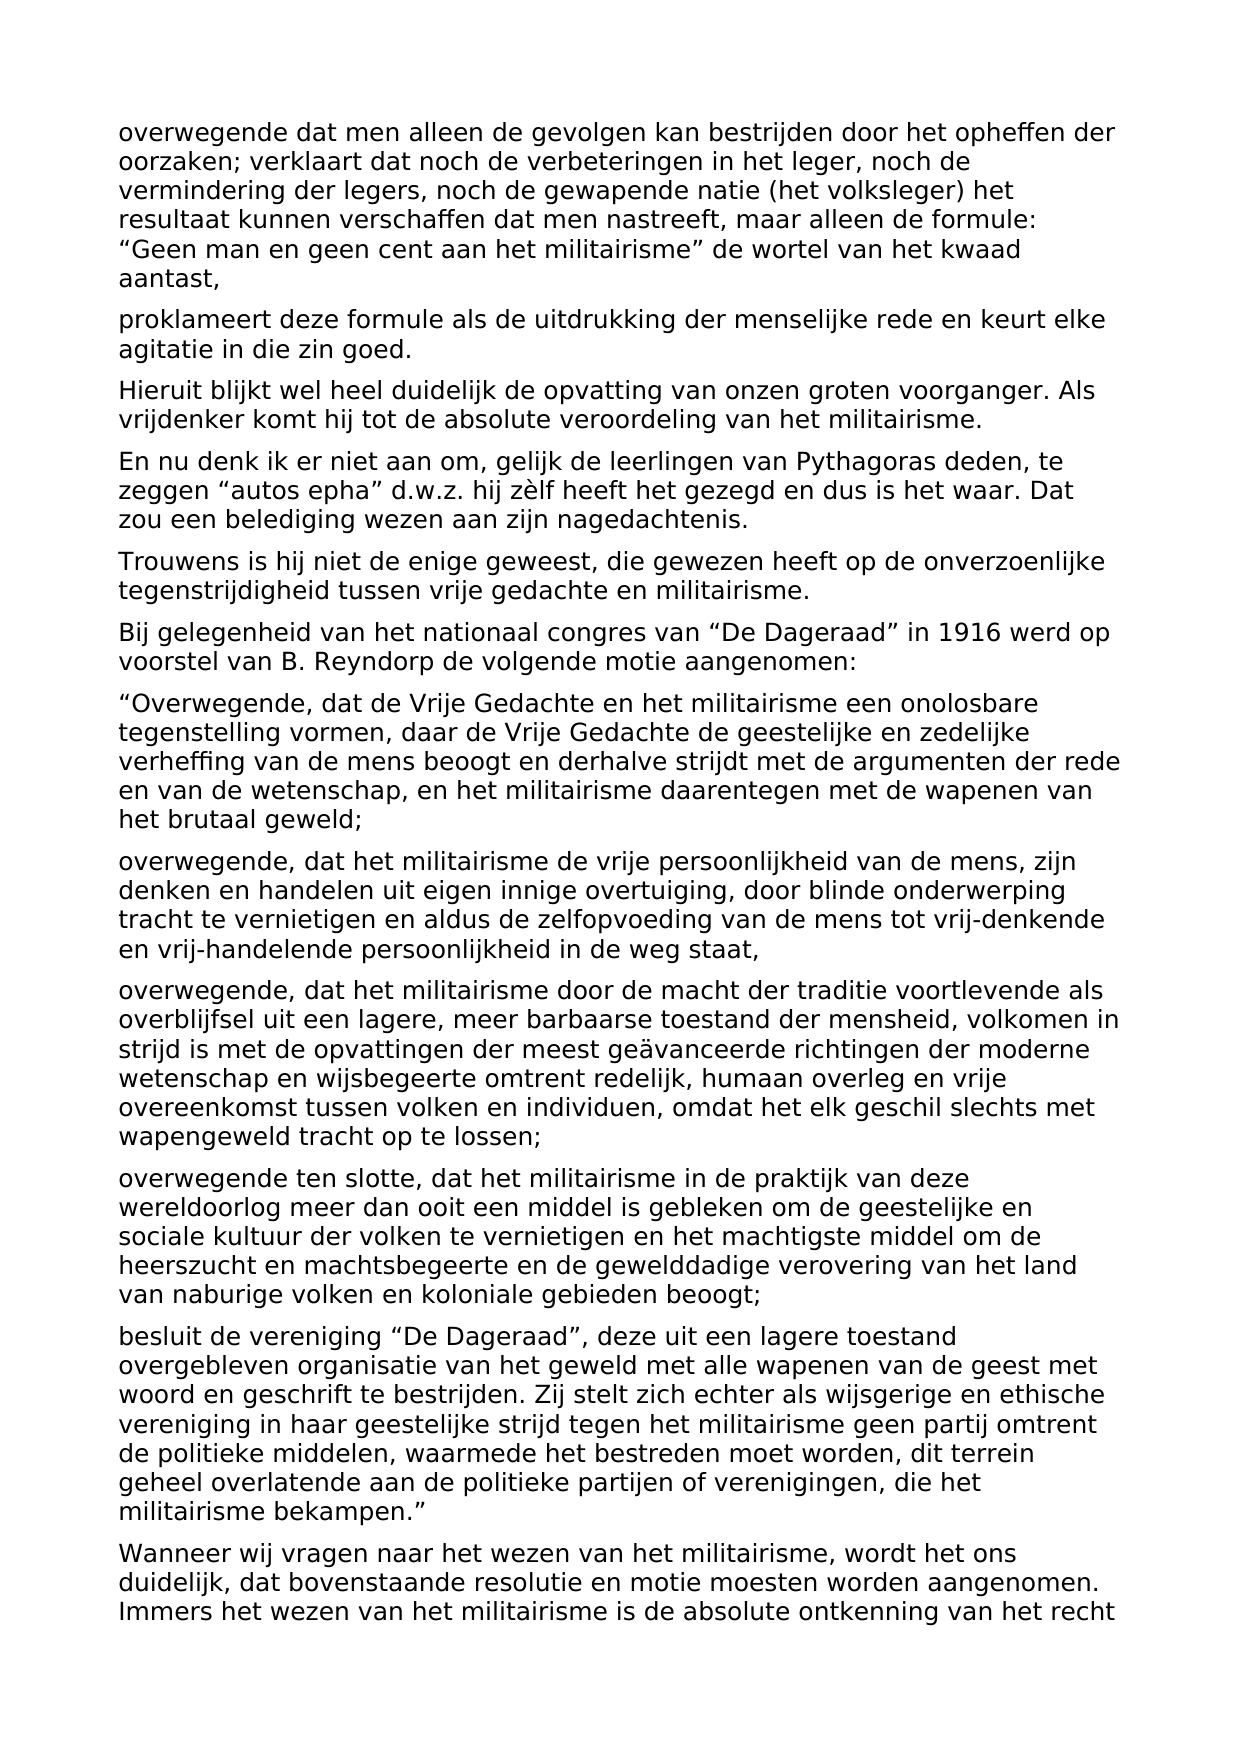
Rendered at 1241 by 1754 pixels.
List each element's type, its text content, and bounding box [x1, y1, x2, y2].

text Wanneer wij vragen naar het wezen van het militairisme, wordt het ons duidelijk, dat bovenstaande resolutie en motie moesten worden aangenomen. Immers het wezen van het militairisme is de absolute ontkenning van het recht [118, 1539, 1122, 1626]
text overwegende dat men alleen de gevolgen kan bestrijden door het opheffen der oorzaken; verklaart dat noch de verbeteringen in het leger, noch de vermindering der legers, noch de gewapende natie (het volksleger) het resultaat kunnen verschaffen dat men nastreeft, maar alleen de formule: “Geen man en geen cent aan het militairisme” de wortel van het kwaad aantast, [118, 118, 1122, 293]
text “Overwegende, dat de Vrije Gedachte en het militairisme een onolosbare tegenstelling vormen, daar de Vrije Gedachte de geestelijke en zedelijke verheffing van de mens beoogt en derhalve strijdt met de argumenten der rede en van de wetenschap, en het militairisme daarentegen met de wapenen van het brutaal geweld; [118, 689, 1122, 835]
text besluit de vereniging “De Dageraad”, deze uit een lagere toestand overgebleven organisatie van het geweld met alle wapenen van de geest met woord en geschrift te bestrijden. Zij stelt zich echter als wijsgerige en ethische vereniging in haar geestelijke strijd tegen het militairisme geen partij omtrent de politieke middelen, waarmede het bestreden moet worden, dit terrein geheel overlatende aan de politieke partijen of verenigingen, die het militairisme bekampen.” [118, 1322, 1122, 1526]
text En nu denk ik er niet aan om, gelijk de leerlingen van Pythagoras deden, te zeggen “autos epha” d.w.z. hij zèlf heeft het gezegd en dus is het waar. Dat zou een belediging wezen aan zijn nagedachtenis. [118, 447, 1122, 535]
text Bij gelegenheid van het nationaal congres van “De Dageraad” in 1916 werd op voorstel van B. Reyndorp de volgende motie aangenomen: [118, 618, 1122, 676]
text overwegende, dat het militairisme de vrije persoonlijkheid van de mens, zijn denken en handelen uit eigen innige overtuiging, door blinde onderwerping tracht te vernietigen en aldus de zelfopvoeding van de mens tot vrij-denkende en vrij-handelende persoonlijkheid in de weg staat, [118, 847, 1122, 964]
text Hieruit blijkt wel heel duidelijk de opvatting van onzen groten voorganger. Als vrijdenker komt hij tot de absolute veroordeling van het militairisme. [118, 376, 1122, 435]
text overwegende ten slotte, dat het militairisme in de praktijk van deze wereldoorlog meer dan ooit een middel is gebleken om de geestelijke en sociale kultuur der volken te vernietigen en het machtigste middel om de heerszucht en machtsbegeerte en de gewelddadige verovering van het land van naburige volken en koloniale gebieden beoogt; [118, 1164, 1122, 1310]
text Trouwens is hij niet de enige geweest, die gewezen heeft op de onverzoenlijke tegenstrijdigheid tussen vrije gedachte en militairisme. [118, 547, 1122, 606]
text overwegende, dat het militairisme door de macht der traditie voortlevende als overblijfsel uit een lagere, meer barbaarse toestand der mensheid, volkomen in strijd is met de opvattingen der meest geävanceerde richtingen der moderne wetenschap en wijsbegeerte omtrent redelijk, humaan overleg en vrije overeenkomst tussen volken en individuen, omdat het elk geschil slechts met wapengeweld tracht op te lossen; [118, 976, 1122, 1151]
text proklameert deze formule als de uitdrukking der menselijke rede en keurt elke agitatie in die zin goed. [118, 306, 1122, 364]
